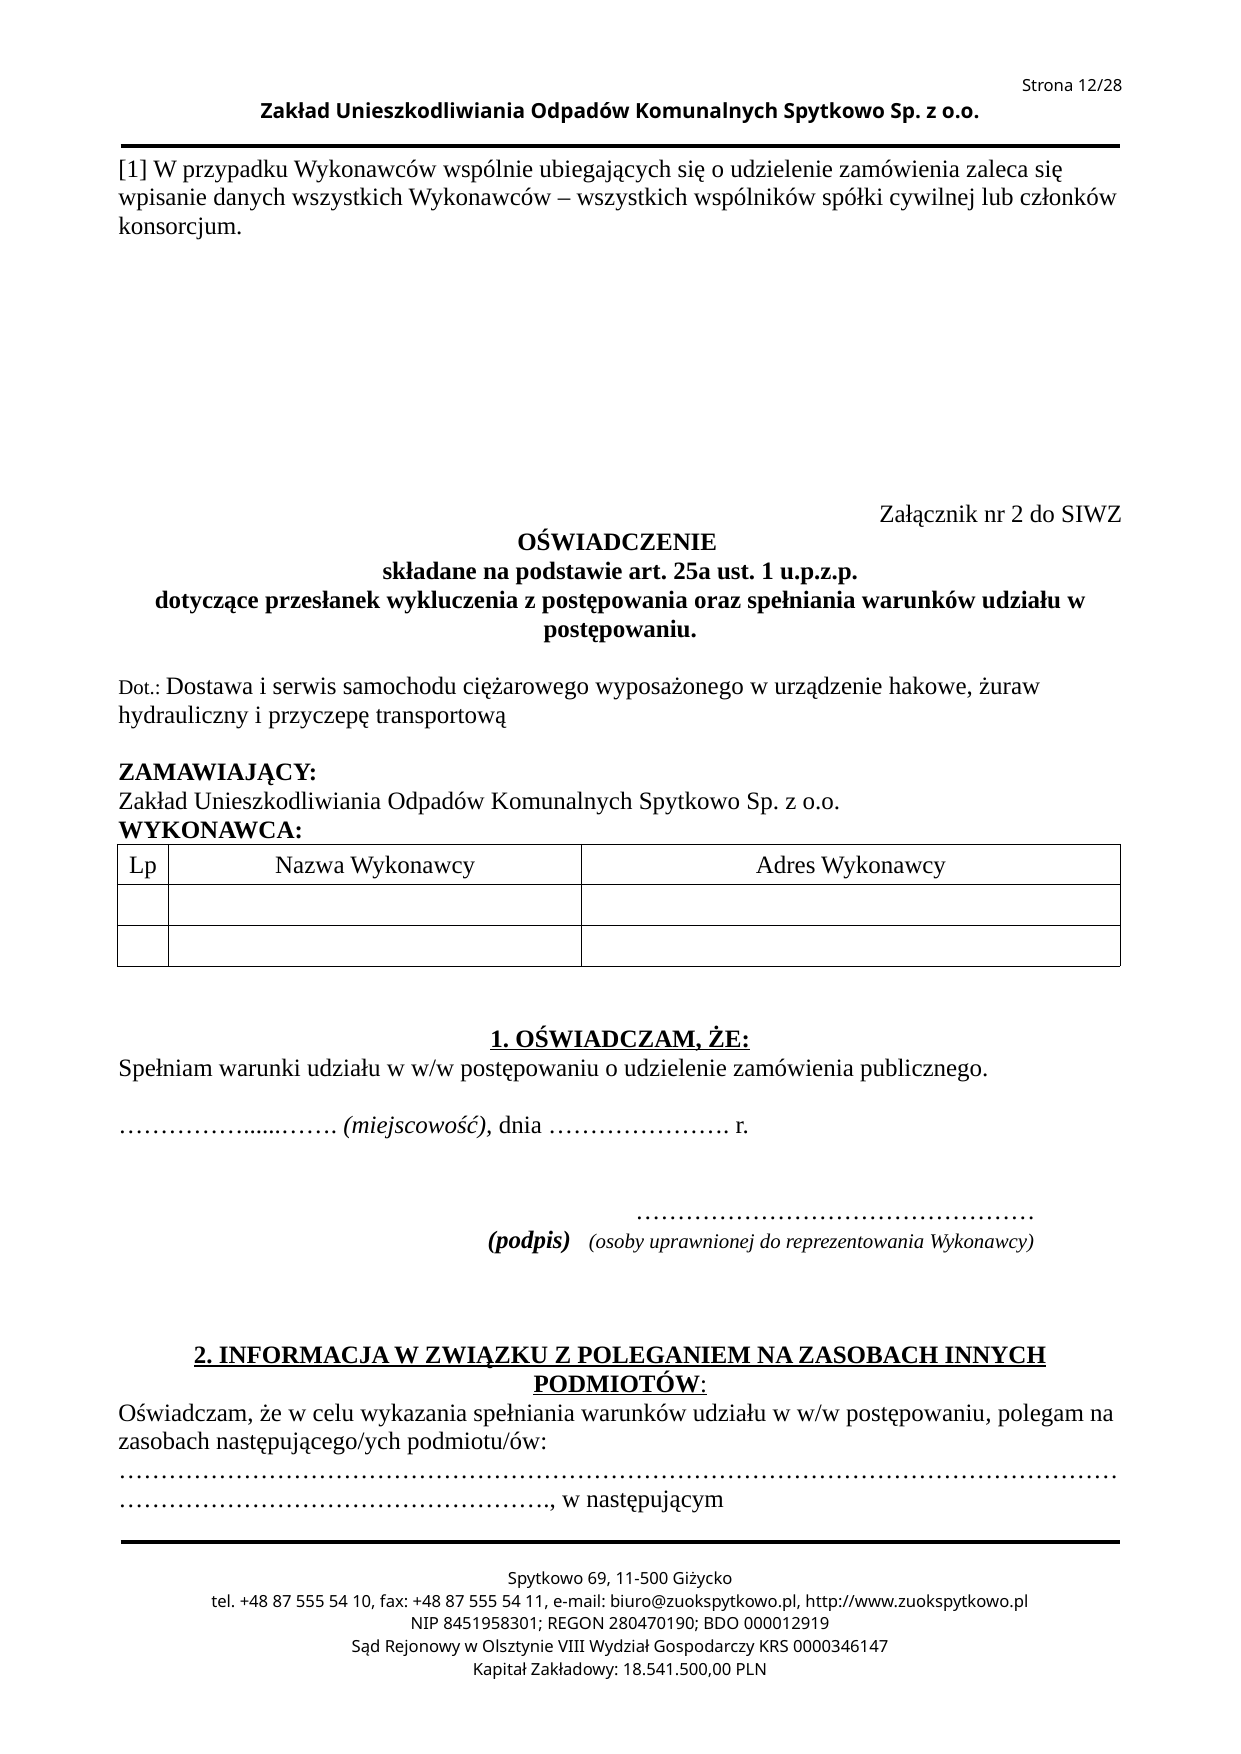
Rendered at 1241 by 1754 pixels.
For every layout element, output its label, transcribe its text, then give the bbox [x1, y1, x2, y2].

text ………………………………………… [118, 1196, 1122, 1225]
text ZAMAWIAJĄCY: [118, 757, 1122, 786]
text Załącznik nr 2 do SIWZ [118, 499, 1122, 527]
text ……………......……. (miejscowość), dnia …………………. r. [118, 1110, 1122, 1139]
text Oświadczam, że w celu wykazania spełniania warunków udziału w w/w postępowaniu, polegam na zasobach następującego/ych podmiotu/ów: ………………………………………………………………………………………………………………………………………………………., w następującym [118, 1398, 1122, 1513]
table_cell [582, 885, 1120, 925]
text WYKONAWCA: [118, 815, 1122, 844]
text dotyczące przesłanek wykluczenia z postępowania oraz spełniania warunków udziału w postępowaniu. [118, 585, 1122, 642]
text 1. OŚWIADCZAM, ŻE: [118, 1024, 1122, 1053]
table_cell [118, 885, 168, 925]
table_cell [582, 926, 1120, 966]
text OŚWIADCZENIE [118, 527, 1122, 556]
text [1] W przypadku Wykonawców wspólnie ubiegających się o udzielenie zamówienia zaleca się wpisanie danych wszystkich Wykonawców – wszystkich wspólników spółki cywilnej lub członków konsorcjum. [118, 154, 1122, 240]
text Spełniam warunki udziału w w/w postępowaniu o udzielenie zamówienia publicznego. [118, 1053, 1122, 1081]
text 2. INFORMACJA W ZWIĄZKU Z POLEGANIEM NA ZASOBACH INNYCH PODMIOTÓW: [118, 1340, 1122, 1398]
table_header Nazwa Wykonawcy [169, 845, 581, 884]
table_header Adres Wykonawcy [582, 845, 1120, 884]
text składane na podstawie art. 25a ust. 1 u.p.z.p. [118, 556, 1122, 585]
table_header Lp [118, 845, 168, 884]
text (podpis) (osoby uprawnionej do reprezentowania Wykonawcy) [118, 1225, 1122, 1254]
table_cell [118, 926, 168, 966]
text Dot.: Dostawa i serwis samochodu ciężarowego wyposażonego w urządzenie hakowe, żuraw hydrauliczny i przyczepę transportową [118, 671, 1122, 729]
table_cell [169, 885, 581, 925]
text Zakład Unieszkodliwiania Odpadów Komunalnych Spytkowo Sp. z o.o. [118, 786, 1122, 815]
table_cell [169, 926, 581, 966]
